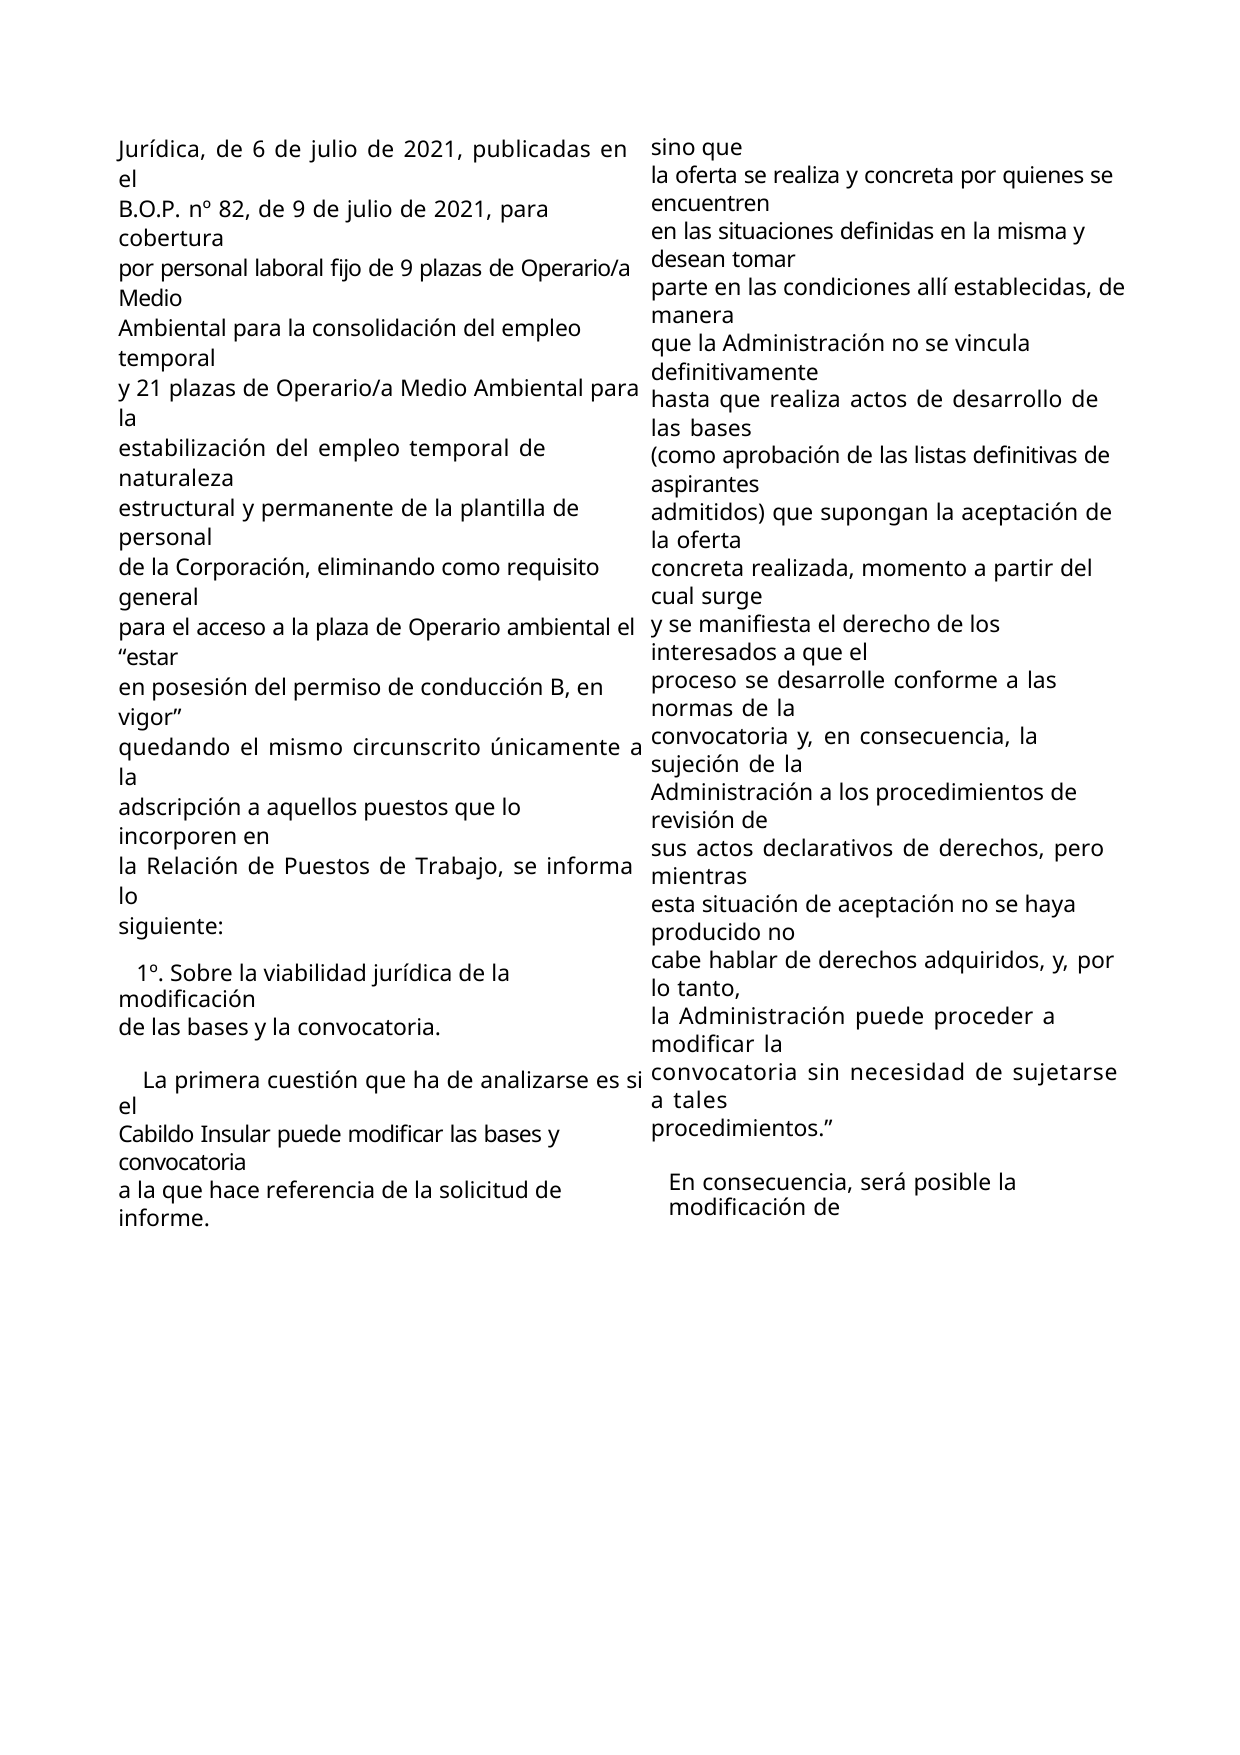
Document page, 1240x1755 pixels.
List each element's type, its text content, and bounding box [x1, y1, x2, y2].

table_cell la finalidad de garantizar la culminación de los procesos de consolidación y estabilización del personal, para lo que esta Dirección Insular solicitó informe facultativo a la Dirección Insular de Asesoría Jurídica. Segunda. Que, con fecha 3 de noviembre de 2021, tiene entrada en este servicio informe de la Asesoría Jurídica que se transcribe en el siguiente tenor literal: “Recibida petición de informe facultativo sobre la viabilidad jurídica de modificar las bases y convocatoria publicadas mediante sendas Resoluciones de la Dirección General de Recursos Humanos y Asesoría Jurídica, de 6 de julio de 2021, publicadas en el B.O.P. nº 82, de 9 de julio de 2021, para cobertura por personal laboral fijo de 9 plazas de Operario/a Medio Ambiental para la consolidación del empleo temporal y 21 plazas de Operario/a Medio Ambiental para la estabilización del empleo temporal de naturaleza estructural y permanente de la plantilla de personal de la Corporación, eliminando como requisito general para el acceso a la plaza de Operario ambiental el “estar en posesión del permiso de conducción B, en vigor” quedando el mismo circunscrito únicamente a la adscripción a aquellos puestos que lo incorporen en la Relación de Puestos de Trabajo, se informa lo siguiente: 1º. Sobre la viabilidad jurídica de la modificación de las bases y la convocatoria. La primera cuestión que ha de analizarse es si el Cabildo Insular puede modificar las bases y convocatoria a la que hace referencia de la solicitud de informe. [118, 133, 646, 1232]
table_cell [646, 133, 651, 1232]
table_cell sino que la oferta se realiza y concreta por quienes se encuentren en las situaciones definidas en la misma y desean tomar parte en las condiciones allí establecidas, de manera que la Administración no se vincula definitivamente hasta que realiza actos de desarrollo de las bases (como aprobación de las listas definitivas de aspirantes admitidos) que supongan la aceptación de la oferta concreta realizada, momento a partir del cual surge y se manifiesta el derecho de los interesados a que el proceso se desarrolle conforme a las normas de la convocatoria y, en consecuencia, la sujeción de la Administración a los procedimientos de revisión de sus actos declarativos de derechos, pero mientras esta situación de aceptación no se haya producido no cabe hablar de derechos adquiridos, y, por lo tanto, la Administración puede proceder a modificar la convocatoria sin necesidad de sujetarse a tales procedimientos.” En consecuencia, será posible la modificación de [651, 133, 1130, 1232]
